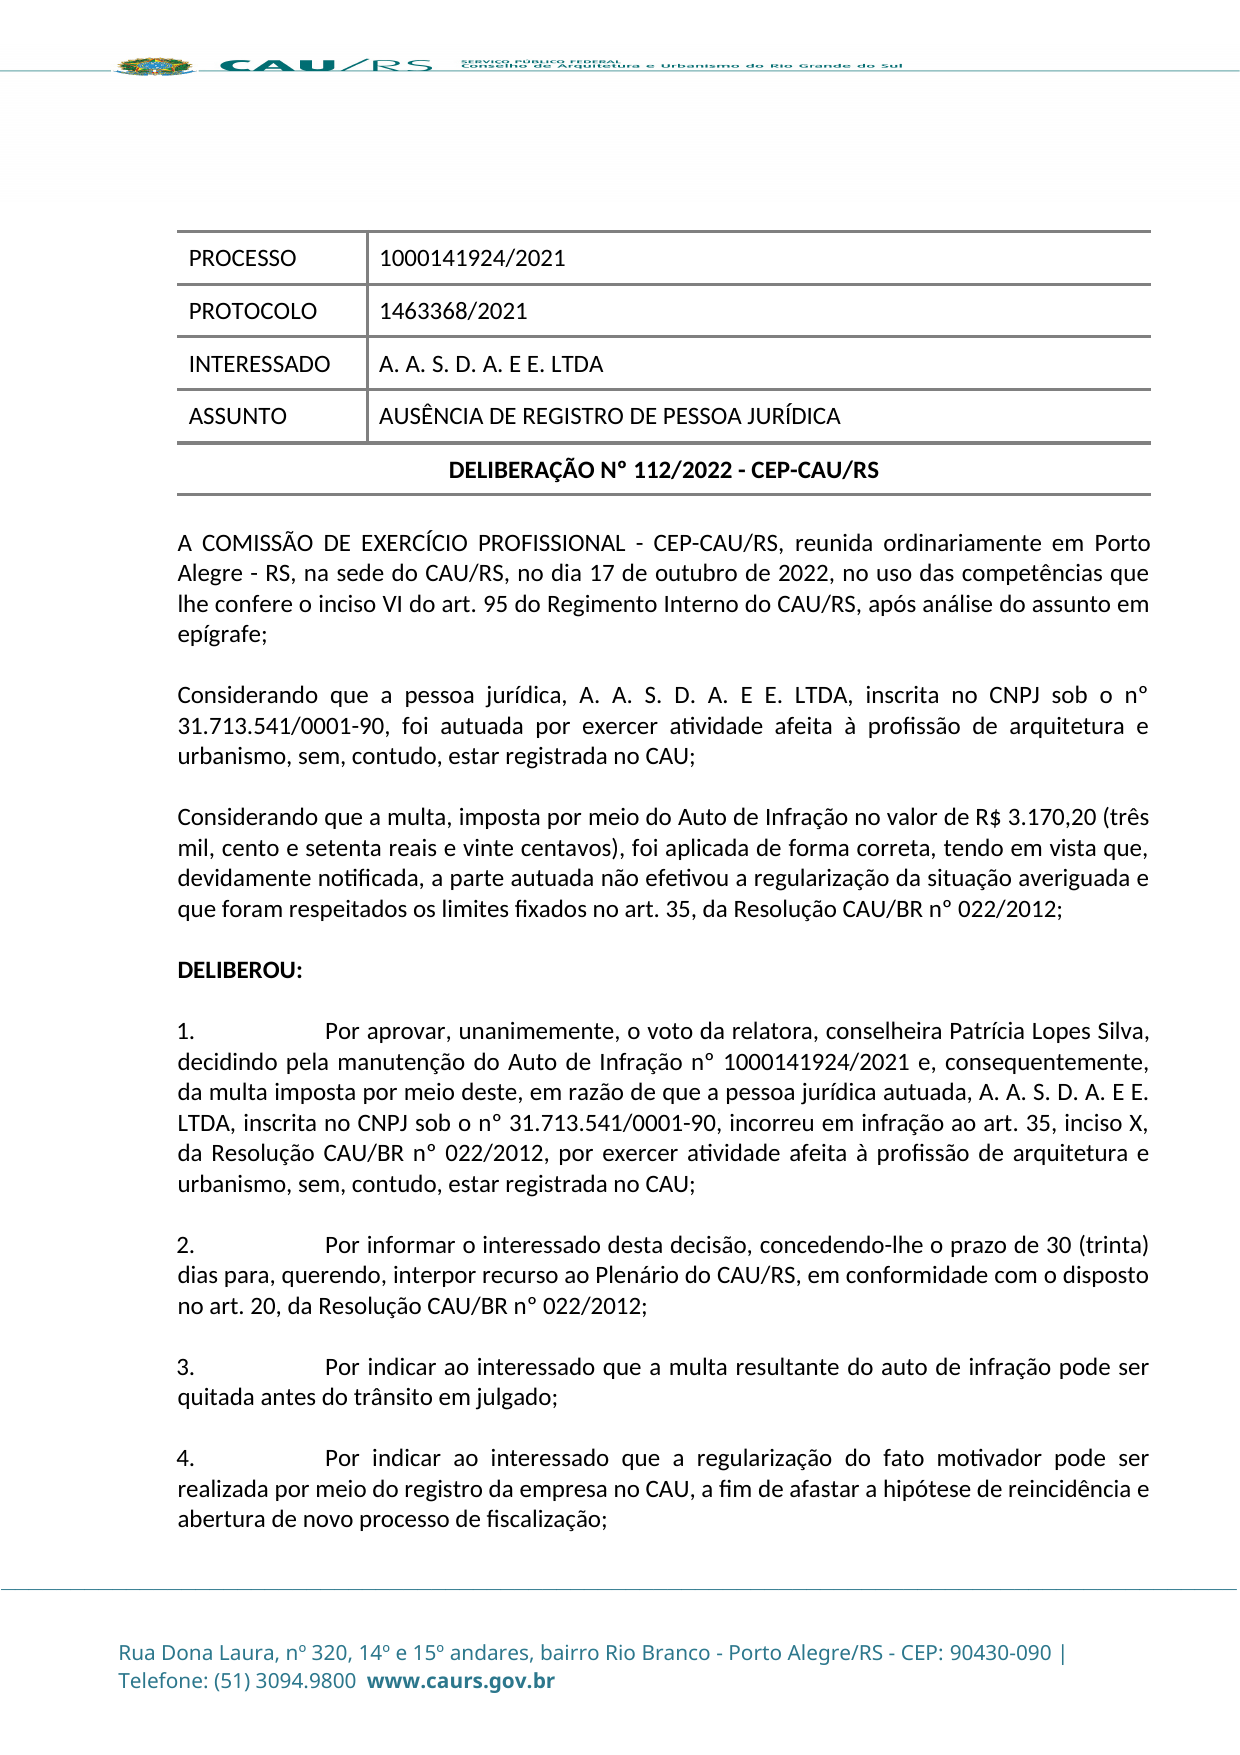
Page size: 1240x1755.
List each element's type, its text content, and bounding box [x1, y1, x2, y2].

table_cell PROTOCOLO [177, 286, 366, 335]
list Por indicar ao interessado que a regularização do fato motivador pode ser realizada por meio do registro da empresa no CAU, a fim de afastar a hipótese de reincidência e abertura de novo processo de fiscalização; [176, 1442, 1151, 1534]
list Por indicar ao interessado que a multa resultante do auto de infração pode ser quitada antes do trânsito em julgado; [176, 1351, 1151, 1412]
text DELIBEROU: [177, 954, 1151, 985]
text Considerando que a pessoa jurídica, A. A. S. D. A. E E. LTDA, inscrita no CNPJ sob o nº 31.713.541/0001-90, foi autuada por exercer atividade afeita à profissão de arquitetura e urbanismo, sem, contudo, estar registrada no CAU; [177, 679, 1151, 771]
table_cell DELIBERAÇÃO Nº 112/2022 - CEP-CAU/RS [177, 445, 1151, 493]
text A COMISSÃO DE EXERCÍCIO PROFISSIONAL - CEP-CAU/RS, reunida ordinariamente em Porto Alegre - RS, na sede do CAU/RS, no dia 17 de outubro de 2022, no uso das competências que lhe confere o inciso VI do art. 95 do Regimento Interno do CAU/RS, após análise do assunto em epígrafe; [177, 527, 1151, 649]
text Considerando que a multa, imposta por meio do Auto de Infração no valor de R$ 3.170,20 (três mil, cento e setenta reais e vinte centavos), foi aplicada de forma correta, tendo em vista que, devidamente notificada, a parte autuada não efetivou a regularização da situação averiguada e que foram respeitados os limites fixados no art. 35, da Resolução CAU/BR nº 022/2012; [177, 802, 1151, 924]
list Por aprovar, unanimemente, o voto da relatora, conselheira Patrícia Lopes Silva, decidindo pela manutenção do Auto de Infração nº 1000141924/2021 e, consequentemente, da multa imposta por meio deste, em razão de que a pessoa jurídica autuada, A. A. S. D. A. E E. LTDA, inscrita no CNPJ sob o nº 31.713.541/0001-90, incorreu em infração ao art. 35, inciso X, da Resolução CAU/BR nº 022/2012, por exercer atividade afeita à profissão de arquitetura e urbanismo, sem, contudo, estar registrada no CAU; [176, 1015, 1151, 1198]
table_cell INTERESSADO [177, 338, 366, 388]
table_cell A. A. S. D. A. E E. LTDA [369, 338, 1151, 388]
table_cell 1463368/2021 [369, 286, 1151, 335]
table_cell ASSUNTO [177, 391, 366, 441]
table_cell AUSÊNCIA DE REGISTRO DE PESSOA JURÍDICA [369, 391, 1151, 441]
table_header 1000141924/2021 [369, 233, 1151, 282]
list Por informar o interessado desta decisão, concedendo-lhe o prazo de 30 (trinta) dias para, querendo, interpor recurso ao Plenário do CAU/RS, em conformidade com o disposto no art. 20, da Resolução CAU/BR nº 022/2012; [176, 1229, 1151, 1320]
table_header PROCESSO [177, 233, 366, 282]
